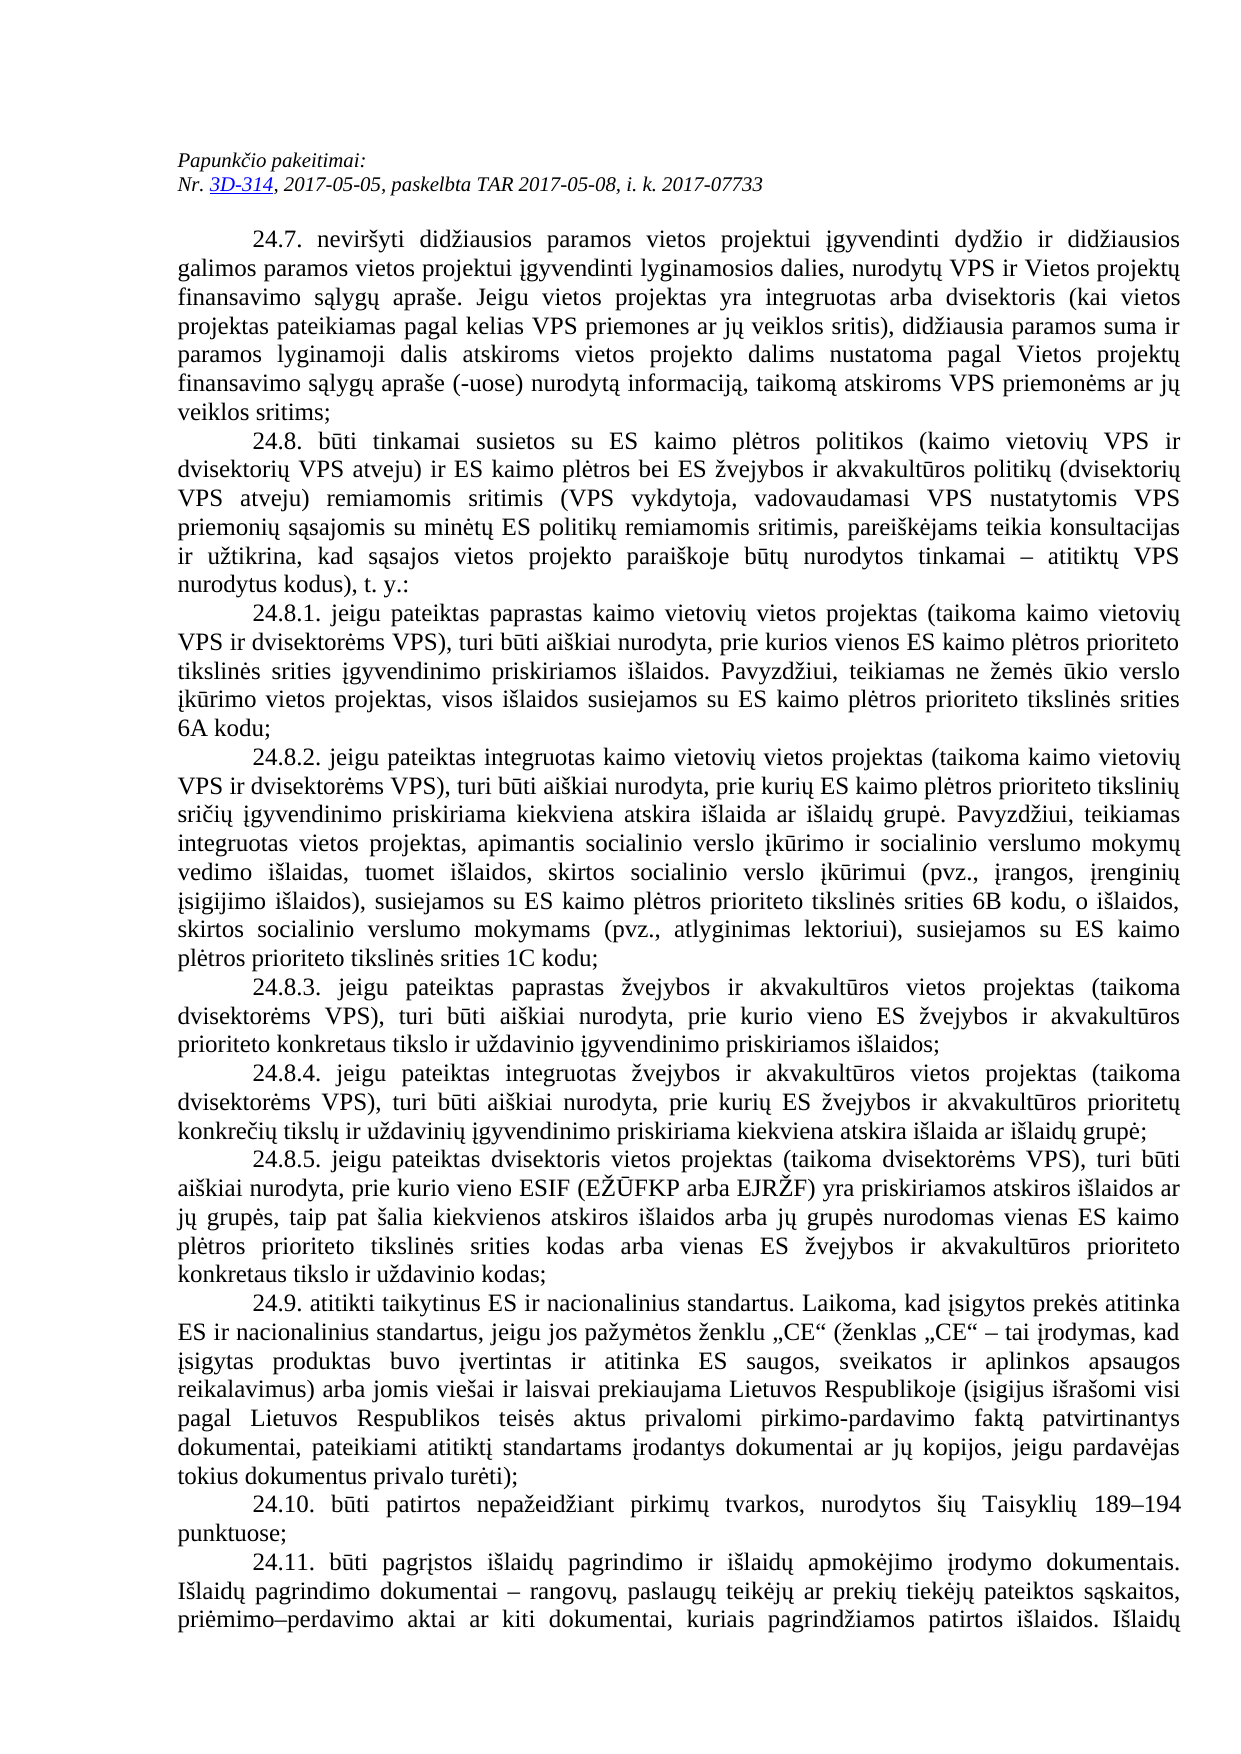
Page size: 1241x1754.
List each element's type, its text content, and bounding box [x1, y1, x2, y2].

text Nr. 3D-314, 2017-05-05, paskelbta TAR 2017-05-08, i. k. 2017-07733 [177, 172, 1181, 196]
text 24.10. būti patirtos nepažeidžiant pirkimų tvarkos, nurodytos šių Taisyklių 189–194 punktuose; [177, 1489, 1181, 1547]
text 24.7. neviršyti didžiausios paramos vietos projektui įgyvendinti dydžio ir didžiausios galimos paramos vietos projektui įgyvendinti lyginamosios dalies, nurodytų VPS ir Vietos projektų finansavimo sąlygų apraše. Jeigu vietos projektas yra integruotas arba dvisektoris (kai vietos projektas pateikiamas pagal kelias VPS priemones ar jų veiklos sritis), didžiausia paramos suma ir paramos lyginamoji dalis atskiroms vietos projekto dalims nustatoma pagal Vietos projektų finansavimo sąlygų apraše (-uose) nurodytą informaciją, taikomą atskiroms VPS priemonėms ar jų veiklos sritims; [177, 224, 1181, 426]
text 24.9. atitikti taikytinus ES ir nacionalinius standartus. Laikoma, kad įsigytos prekės atitinka ES ir nacionalinius standartus, jeigu jos pažymėtos ženklu „CE“ (ženklas „CE“ – tai įrodymas, kad įsigytas produktas buvo įvertintas ir atitinka ES saugos, sveikatos ir aplinkos apsaugos reikalavimus) arba jomis viešai ir laisvai prekiaujama Lietuvos Respublikoje (įsigijus išrašomi visi pagal Lietuvos Respublikos teisės aktus privalomi pirkimo-pardavimo faktą patvirtinantys dokumentai, pateikiami atitiktį standartams įrodantys dokumentai ar jų kopijos, jeigu pardavėjas tokius dokumentus privalo turėti); [177, 1288, 1181, 1489]
text 24.11. būti pagrįstos išlaidų pagrindimo ir išlaidų apmokėjimo įrodymo dokumentais. Išlaidų pagrindimo dokumentai – rangovų, paslaugų teikėjų ar prekių tiekėjų pateiktos sąskaitos, priėmimo–perdavimo aktai ar kiti dokumentai, kuriais pagrindžiamos patirtos išlaidos. Išlaidų [177, 1547, 1181, 1633]
text 24.8. būti tinkamai susietos su ES kaimo plėtros politikos (kaimo vietovių VPS ir dvisektorių VPS atveju) ir ES kaimo plėtros bei ES žvejybos ir akvakultūros politikų (dvisektorių VPS atveju) remiamomis sritimis (VPS vykdytoja, vadovaudamasi VPS nustatytomis VPS priemonių sąsajomis su minėtų ES politikų remiamomis sritimis, pareiškėjams teikia konsultacijas ir užtikrina, kad sąsajos vietos projekto paraiškoje būtų nurodytos tinkamai – atitiktų VPS nurodytus kodus), t. y.: [177, 426, 1181, 598]
text 24.8.5. jeigu pateiktas dvisektoris vietos projektas (taikoma dvisektorėms VPS), turi būti aiškiai nurodyta, prie kurio vieno ESIF (EŽŪFKP arba EJRŽF) yra priskiriamos atskiros išlaidos ar jų grupės, taip pat šalia kiekvienos atskiros išlaidos arba jų grupės nurodomas vienas ES kaimo plėtros prioriteto tikslinės srities kodas arba vienas ES žvejybos ir akvakultūros prioriteto konkretaus tikslo ir uždavinio kodas; [177, 1144, 1181, 1288]
text Papunkčio pakeitimai: [177, 148, 1181, 172]
text 24.8.1. jeigu pateiktas paprastas kaimo vietovių vietos projektas (taikoma kaimo vietovių VPS ir dvisektorėms VPS), turi būti aiškiai nurodyta, prie kurios vienos ES kaimo plėtros prioriteto tikslinės srities įgyvendinimo priskiriamos išlaidos. Pavyzdžiui, teikiamas ne žemės ūkio verslo įkūrimo vietos projektas, visos išlaidos susiejamos su ES kaimo plėtros prioriteto tikslinės srities 6A kodu; [177, 598, 1181, 742]
text 24.8.4. jeigu pateiktas integruotas žvejybos ir akvakultūros vietos projektas (taikoma dvisektorėms VPS), turi būti aiškiai nurodyta, prie kurių ES žvejybos ir akvakultūros prioritetų konkrečių tikslų ir uždavinių įgyvendinimo priskiriama kiekviena atskira išlaida ar išlaidų grupė; [177, 1058, 1181, 1144]
text 24.8.3. jeigu pateiktas paprastas žvejybos ir akvakultūros vietos projektas (taikoma dvisektorėms VPS), turi būti aiškiai nurodyta, prie kurio vieno ES žvejybos ir akvakultūros prioriteto konkretaus tikslo ir uždavinio įgyvendinimo priskiriamos išlaidos; [177, 972, 1181, 1058]
text 24.8.2. jeigu pateiktas integruotas kaimo vietovių vietos projektas (taikoma kaimo vietovių VPS ir dvisektorėms VPS), turi būti aiškiai nurodyta, prie kurių ES kaimo plėtros prioriteto tikslinių sričių įgyvendinimo priskiriama kiekviena atskira išlaida ar išlaidų grupė. Pavyzdžiui, teikiamas integruotas vietos projektas, apimantis socialinio verslo įkūrimo ir socialinio verslumo mokymų vedimo išlaidas, tuomet išlaidos, skirtos socialinio verslo įkūrimui (pvz., įrangos, įrenginių įsigijimo išlaidos), susiejamos su ES kaimo plėtros prioriteto tikslinės srities 6B kodu, o išlaidos, skirtos socialinio verslumo mokymams (pvz., atlyginimas lektoriui), susiejamos su ES kaimo plėtros prioriteto tikslinės srities 1C kodu; [177, 742, 1181, 972]
